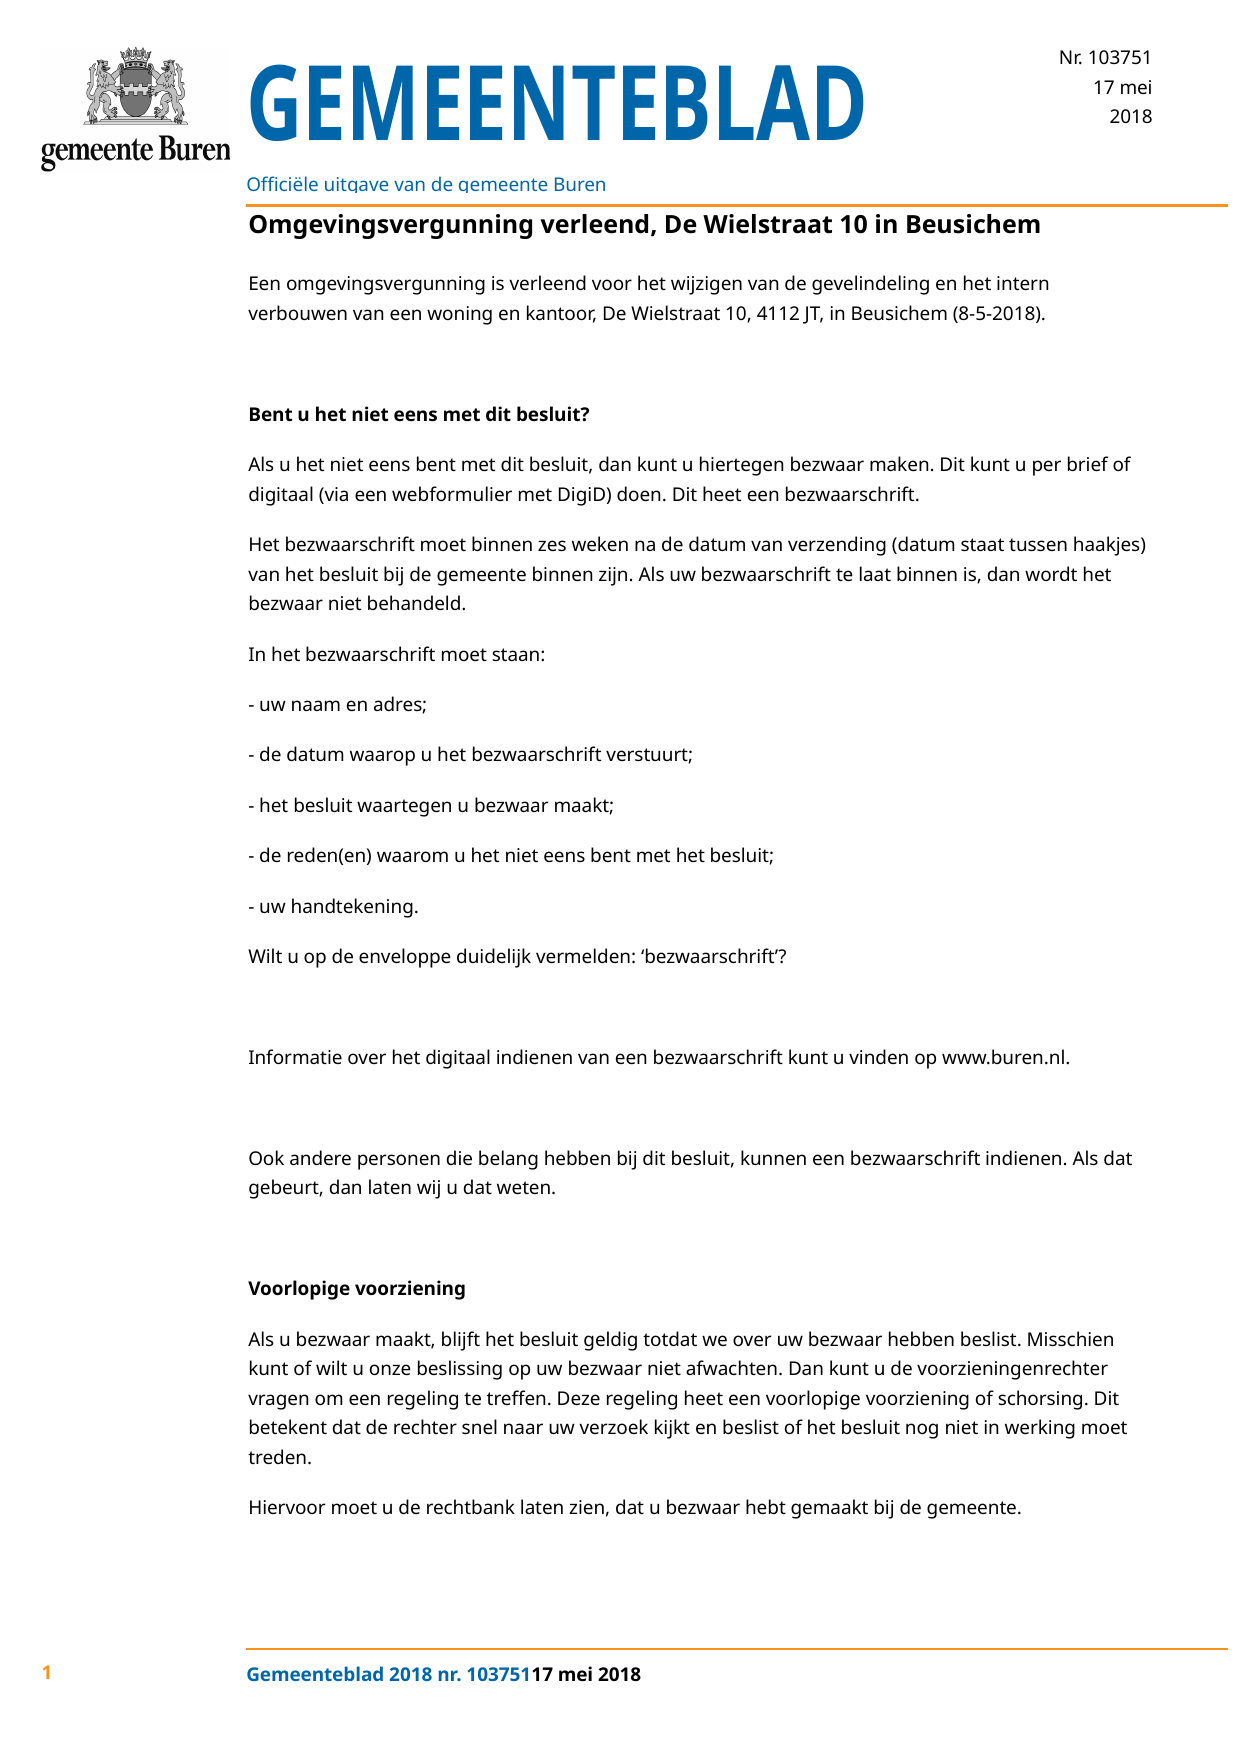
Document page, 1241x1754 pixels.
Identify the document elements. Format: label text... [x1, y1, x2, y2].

text Als u bezwaar maakt, blijft het besluit geldig totdat we over uw bezwaar hebben beslist. Misschien kunt of wilt u onze beslissing op uw bezwaar niet afwachten. Dan kunt u de voorzieningenrechter vragen om een regeling te treffen. Deze regeling heet een voorlopige voorziening of schorsing. Dit betekent dat de rechter snel naar uw verzoek kijkt en beslist of het besluit nog niet in werking moet treden. [248, 1326, 1152, 1470]
text - uw handtekening. [248, 893, 1152, 918]
text Omgevingsvergunning verleend, De Wielstraat 10 in Beusichem [248, 207, 1152, 241]
text - uw naam en adres; [248, 691, 1152, 717]
text Wilt u op de enveloppe duidelijk vermelden: ‘bezwaarschrift’? [248, 943, 1152, 969]
text Ook andere personen die belang hebben bij dit besluit, kunnen een bezwaarschrift indienen. Als dat gebeurt, dan laten wij u dat weten. [248, 1145, 1152, 1200]
text Hiervoor moet u de rechtbank laten zien, dat u bezwaar hebt gemaakt bij de gemeente. [248, 1494, 1152, 1520]
text Het bezwaarschrift moet binnen zes weken na de datum van verzending (datum staat tussen haakjes) van het besluit bij de gemeente binnen zijn. Als uw bezwaarschrift te laat binnen is, dan wordt het bezwaar niet behandeld. [248, 531, 1152, 616]
text Bent u het niet eens met dit besluit? [248, 401, 1152, 426]
text Voorlopige voorziening [248, 1275, 1152, 1301]
text Een omgevingsvergunning is verleend voor het wijzigen van de gevelindeling en het intern verbouwen van een woning en kantoor, De Wielstraat 10, 4112 JT, in Beusichem (8-5-2018). [248, 270, 1152, 326]
text Informatie over het digitaal indienen van een bezwaarschrift kunt u vinden op www.buren.nl. [248, 1044, 1152, 1070]
picture [41, 47, 231, 172]
text In het bezwaarschrift moet staan: [248, 641, 1152, 666]
text - de reden(en) waarom u het niet eens bent met het besluit; [248, 842, 1152, 868]
text Als u het niet eens bent met dit besluit, dan kunt u hiertegen bezwaar maken. Dit kunt u per brief of digitaal (via een webformulier met DigiD) doen. Dit heet een bezwaarschrift. [248, 451, 1152, 506]
text - de datum waarop u het bezwaarschrift verstuurt; [248, 742, 1152, 767]
text - het besluit waartegen u bezwaar maakt; [248, 792, 1152, 818]
